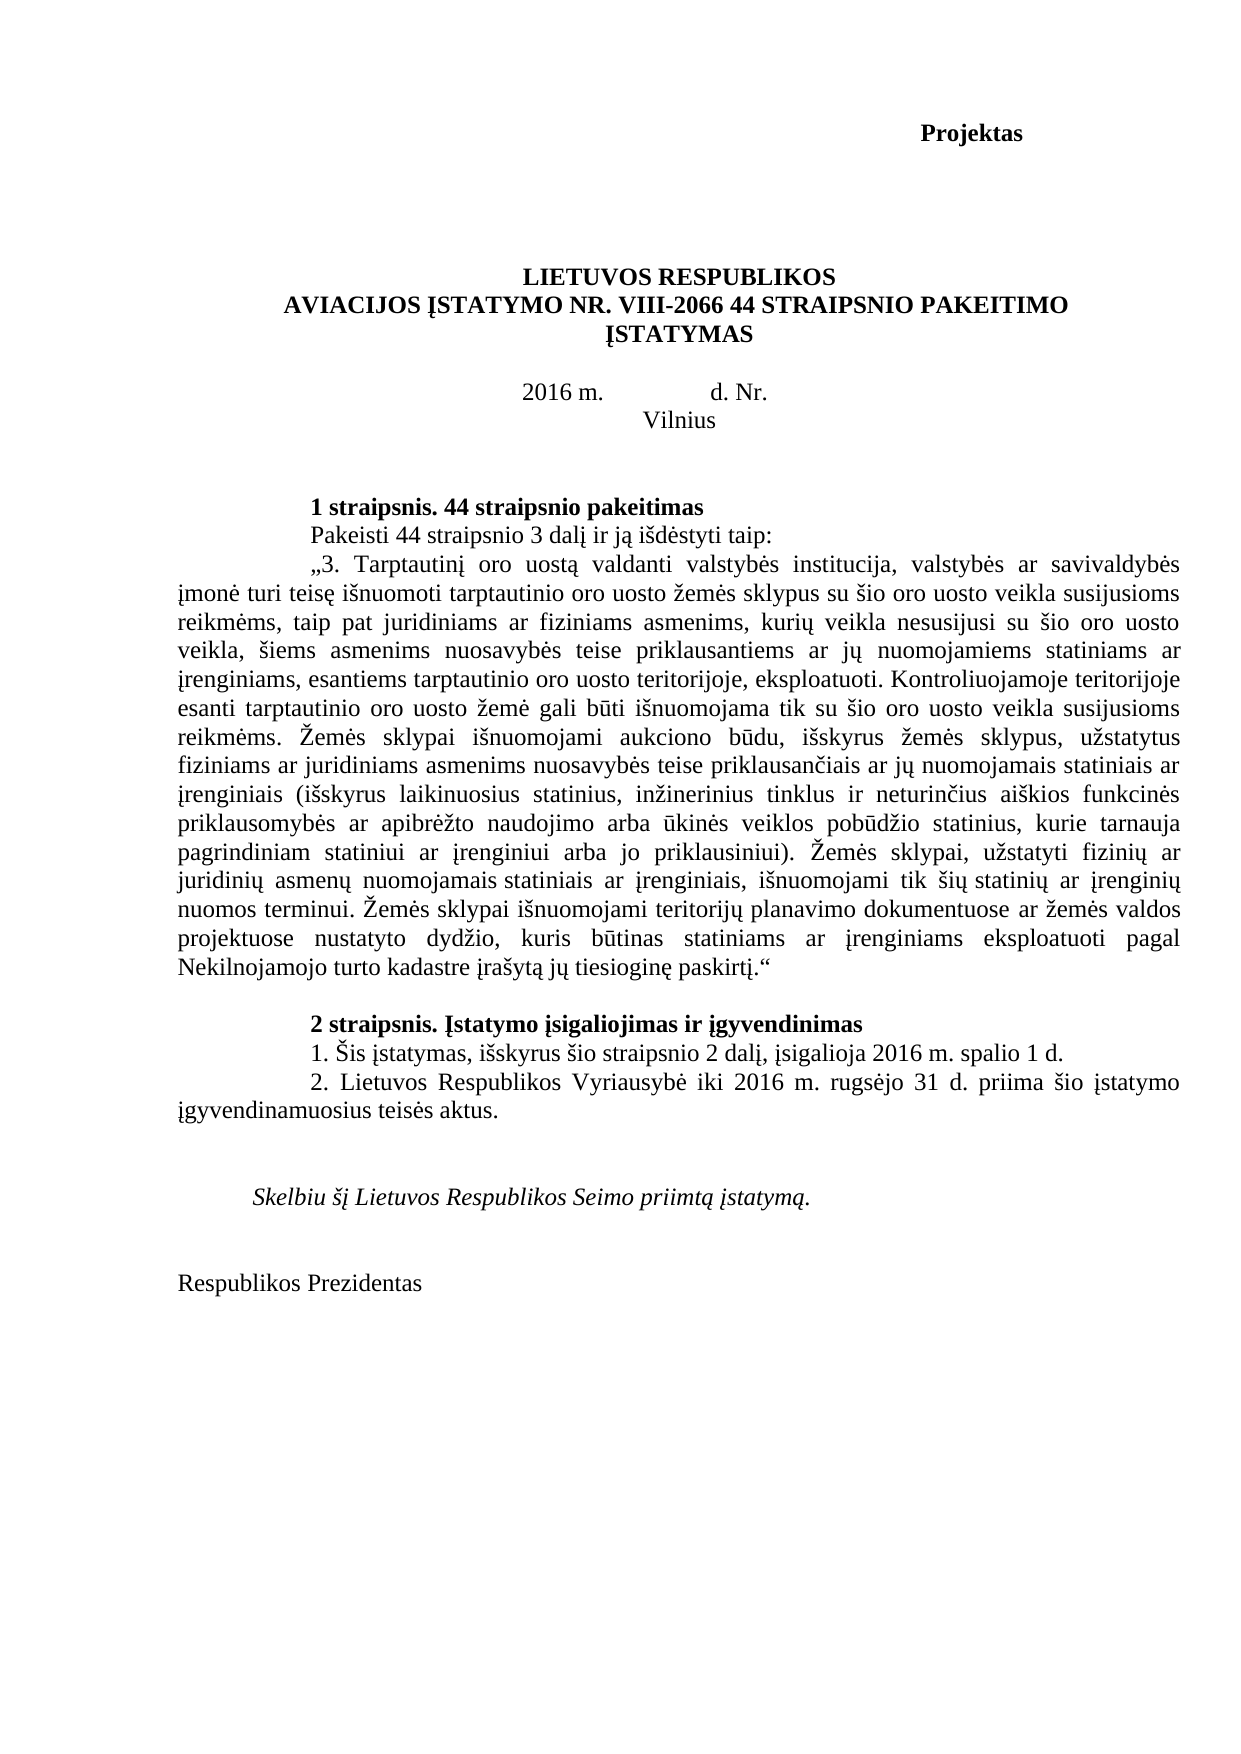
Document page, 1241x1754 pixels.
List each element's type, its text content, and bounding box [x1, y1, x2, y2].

table_cell [166, 204, 508, 262]
text AVIACIJOS ĮSTATYMO NR. VIII-2066 44 straipsniO PAKEITIMO [177, 291, 1181, 319]
text Pakeisti 44 straipsnio 3 dalį ir ją išdėstyti taip: [177, 521, 1181, 549]
table_cell [508, 204, 812, 262]
text „3. Tarptautinį oro uostą valdanti valstybės institucija, valstybės ar savivaldybės įmonė turi teisę išnuomoti tarptautinio oro uosto žemės sklypus su šio oro uosto veikla susijusioms reikmėms, taip pat juridiniams ar fiziniams asmenims, kurių veikla nesusijusi su šio oro uosto veikla, šiems asmenims nuosavybės teise priklausantiems ar jų nuomojamiems statiniams ar įrenginiams, esantiems tarptautinio oro uosto teritorijoje, eksploatuoti. Kontroliuojamoje teritorijoje esanti tarptautinio oro uosto žemė gali būti išnuomojama tik su šio oro uosto veikla susijusioms reikmėms. Žemės sklypai išnuomojami aukciono būdu, išskyrus žemės sklypus, užstatytus fiziniams ar juridiniams asmenims nuosavybės teise priklausančiais ar jų nuomojamais statiniais ar įrenginiais (išskyrus laikinuosius statinius, inžinerinius tinklus ir neturinčius aiškios funkcinės priklausomybės ar apibrėžto naudojimo arba ūkinės veiklos pobūdžio statinius, kurie tarnauja pagrindiniam statiniui ar įrenginiui arba jo priklausiniui). Žemės sklypai, užstatyti fizinių ar juridinių asmenų nuomojamais statiniais ar įrenginiais, išnuomojami tik šių statinių ar įrenginių nuomos terminui. Žemės sklypai išnuomojami teritorijų planavimo dokumentuose ar žemės valdos projektuose nustatyto dydžio, kuris būtinas statiniams ar įrenginiams eksploatuoti pagal Nekilnojamojo turto kadastre įrašytą jų tiesioginę paskirtį.“ [177, 549, 1181, 981]
text Respublikos Prezidentas [177, 1268, 1181, 1297]
text ĮSTATYMAS [177, 319, 1181, 348]
text 1 straipsnis. 44 straipsnio pakeitimas [177, 492, 1181, 521]
table_cell [812, 204, 1192, 262]
text LIETUVOS RESPUBLIKOS [177, 262, 1181, 291]
text 2 straipsnis. Įstatymo įsigaliojimas ir įgyvendinimas [177, 1009, 1181, 1038]
text 2016 m. d. Nr. [177, 377, 1181, 406]
table_header [166, 118, 508, 204]
text Vilnius [177, 406, 1181, 434]
table_header Projektas [812, 118, 1192, 204]
table_header [508, 118, 812, 204]
text Skelbiu šį Lietuvos Respublikos Seimo priimtą įstatymą. [177, 1182, 1181, 1211]
text 1. Šis įstatymas, išskyrus šio straipsnio 2 dalį, įsigalioja 2016 m. spalio 1 d. [177, 1038, 1181, 1067]
text 2. Lietuvos Respublikos Vyriausybė iki 2016 m. rugsėjo 31 d. priima šio įstatymo įgyvendinamuosius teisės aktus. [177, 1067, 1181, 1124]
